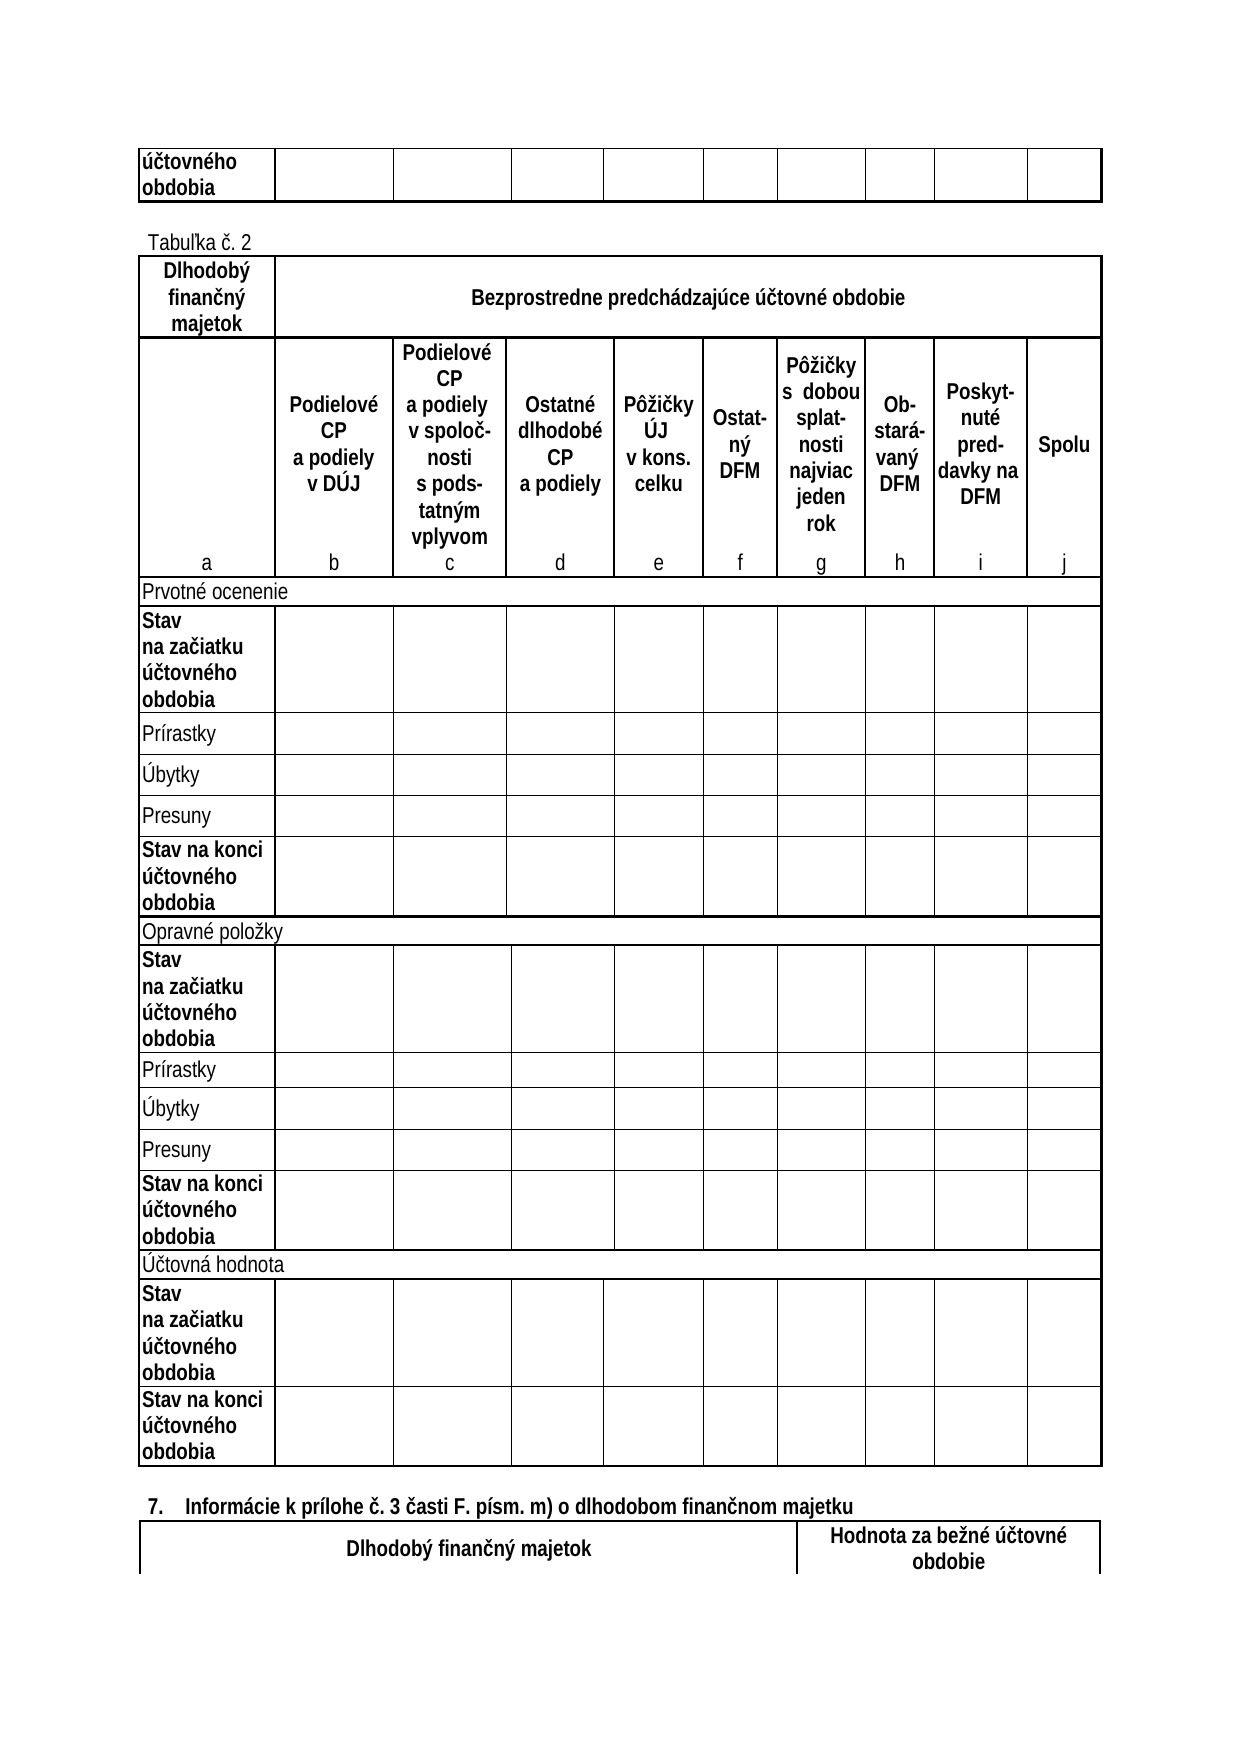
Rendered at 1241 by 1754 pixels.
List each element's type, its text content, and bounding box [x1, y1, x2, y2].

table_cell [276, 607, 393, 712]
table_cell [615, 946, 703, 1052]
table_cell Stav na konci účtovného obdobia [140, 1387, 274, 1465]
table_cell Úbytky [140, 755, 274, 795]
table_cell [276, 713, 393, 753]
table_cell Prírastky [140, 713, 274, 753]
table_cell c [394, 549, 505, 576]
table_cell [1028, 755, 1100, 795]
table_cell [704, 1280, 777, 1386]
table_cell [276, 1280, 393, 1386]
table_cell i [935, 549, 1026, 576]
table_cell a [140, 549, 274, 576]
table_cell [276, 837, 393, 915]
table_cell Prírastky [140, 1053, 274, 1087]
table_cell [866, 713, 934, 753]
table_cell g [778, 549, 864, 576]
table_cell [276, 796, 393, 836]
table_cell h [866, 549, 933, 576]
table_cell Presuny [140, 796, 274, 836]
table_cell [1028, 1171, 1100, 1249]
table_cell [1028, 1130, 1100, 1170]
table_cell [394, 1280, 511, 1386]
table_cell Ostatné dlhodobé CP a podiely [507, 339, 613, 549]
table_cell [507, 796, 614, 836]
table_cell Spolu [1028, 339, 1100, 549]
table_cell Úbytky [140, 1088, 274, 1128]
table_cell [935, 946, 1027, 1052]
table_cell [1028, 607, 1100, 712]
table_cell [394, 796, 506, 836]
table_cell [778, 1387, 865, 1465]
table_cell [1028, 1387, 1100, 1465]
table_cell [615, 1130, 703, 1170]
table_cell [704, 713, 777, 753]
table_cell [276, 1088, 393, 1128]
table_cell [512, 1130, 614, 1170]
table_cell [704, 149, 777, 200]
table_cell [935, 1088, 1027, 1128]
table_cell [512, 149, 603, 200]
table_cell [704, 1130, 777, 1170]
table_cell [276, 1387, 393, 1465]
table_header Dlhodobý finančný majetok [140, 257, 274, 336]
table_cell [704, 837, 777, 915]
table_header Hodnota za bežné účtovné obdobie [798, 1522, 1099, 1574]
table_cell Účtovná hodnota [140, 1251, 1100, 1278]
table_cell [935, 1280, 1027, 1386]
table_cell [704, 796, 777, 836]
table_cell j [1028, 549, 1100, 576]
table_cell [394, 755, 506, 795]
table_cell [778, 607, 865, 712]
table_cell [615, 1053, 703, 1087]
table_cell [866, 755, 934, 795]
table_cell [615, 1088, 703, 1128]
text Tabuľka č. 2 [148, 229, 1093, 255]
table_cell [394, 1130, 511, 1170]
table_cell [935, 837, 1027, 915]
table_cell [604, 1387, 703, 1465]
table_cell [935, 796, 1027, 836]
table_cell [778, 713, 865, 753]
table_cell [507, 755, 614, 795]
table_cell [394, 1387, 511, 1465]
table_cell [704, 946, 777, 1052]
table_cell [507, 837, 614, 915]
table_cell [615, 837, 703, 915]
table_cell d [507, 549, 613, 576]
table_cell [512, 1387, 603, 1465]
table_cell účtovného obdobia [140, 149, 274, 200]
table_cell Stav na začiatku účtovného obdobia [140, 607, 274, 712]
table_cell [394, 713, 506, 753]
table_cell [394, 149, 511, 200]
table_cell [1028, 796, 1100, 836]
table_cell [615, 796, 703, 836]
table_header Bezprostredne predchádzajúce účtovné obdobie [276, 257, 1100, 336]
table_cell [866, 149, 934, 200]
table_cell [704, 1387, 777, 1465]
table_header Dlhodobý finančný majetok [141, 1522, 796, 1574]
table_cell [866, 1280, 934, 1386]
table_cell [778, 755, 865, 795]
table_cell [935, 1053, 1027, 1087]
table_cell Stav na konci účtovného obdobia [140, 1171, 274, 1249]
table_cell f [704, 549, 776, 576]
table_cell [778, 946, 865, 1052]
table_cell [778, 1088, 865, 1128]
table_cell [704, 607, 777, 712]
table_cell [866, 1130, 934, 1170]
table_cell [704, 755, 777, 795]
table_cell [778, 1280, 865, 1386]
table_cell [935, 755, 1027, 795]
table_cell [935, 1171, 1027, 1249]
table_cell [778, 1171, 865, 1249]
table_cell [276, 149, 393, 200]
table_cell [394, 1053, 511, 1087]
table_cell [1028, 1280, 1100, 1386]
title Informácie k prílohe č. 3 časti F. písm. m) o dlhodobom finančnom majetku [148, 1493, 1093, 1519]
table_cell [1028, 149, 1100, 200]
table_cell [866, 1088, 934, 1128]
table_cell [778, 1053, 865, 1087]
table_cell Podielové CP a podiely v DÚJ [276, 339, 392, 549]
table_cell Opravné položky [140, 918, 1100, 944]
table_cell Ob-stará-vaný DFM [866, 339, 933, 549]
table_cell [615, 755, 703, 795]
table_cell [866, 1171, 934, 1249]
table_cell [1028, 946, 1100, 1052]
table_cell [615, 607, 703, 712]
table_cell Presuny [140, 1130, 274, 1170]
table_cell [704, 1171, 777, 1249]
table_cell [935, 1130, 1027, 1170]
table_cell [935, 149, 1027, 200]
table_cell Podielové CP a podiely v spoloč-nosti s pods-tatným vplyvom [394, 339, 505, 549]
table_cell Prvotné ocenenie [140, 578, 1100, 604]
table_cell [615, 713, 703, 753]
table_cell [935, 713, 1027, 753]
table_cell [512, 946, 614, 1052]
table_cell [276, 1130, 393, 1170]
table_cell [778, 796, 865, 836]
table_cell Stav na začiatku účtovného obdobia [140, 1280, 274, 1386]
table_cell [394, 837, 506, 915]
table_cell [512, 1171, 614, 1249]
table_cell [1028, 1088, 1100, 1128]
table_cell [394, 1088, 511, 1128]
table_cell [394, 607, 506, 712]
table_cell [704, 1053, 777, 1087]
table_cell Pôžičky s dobou splat-nosti najviac jeden rok [778, 339, 864, 549]
table_cell [935, 1387, 1027, 1465]
table_cell e [615, 549, 702, 576]
table_cell [1028, 837, 1100, 915]
table_cell [866, 607, 934, 712]
table_cell [276, 946, 393, 1052]
table_cell Stav na začiatku účtovného obdobia [140, 946, 274, 1052]
table_cell Ostat-ný DFM [704, 339, 776, 549]
table_cell [778, 837, 865, 915]
table_cell b [276, 549, 392, 576]
table_cell [394, 1171, 511, 1249]
table_cell [507, 607, 614, 712]
table_cell [276, 755, 393, 795]
table_cell [866, 837, 934, 915]
table_cell [935, 607, 1027, 712]
table_cell [507, 713, 614, 753]
table_cell [512, 1088, 614, 1128]
table_cell [866, 1053, 934, 1087]
table_cell Stav na konci účtovného obdobia [140, 837, 274, 915]
table_cell [512, 1280, 603, 1386]
table_cell [778, 149, 865, 200]
table_cell [704, 1088, 777, 1128]
table_cell [778, 1130, 865, 1170]
table_cell [866, 796, 934, 836]
table_cell [615, 1171, 703, 1249]
table_cell [866, 946, 934, 1052]
table_cell [866, 1387, 934, 1465]
table_cell [140, 339, 274, 549]
table_cell [276, 1053, 393, 1087]
table_cell [394, 946, 511, 1052]
table_cell [276, 1171, 393, 1249]
table_cell [1028, 713, 1100, 753]
table_cell Poskyt-nuté pred-davky na DFM [935, 339, 1026, 549]
table_cell [604, 1280, 703, 1386]
table_cell Pôžičky ÚJ v kons. celku [615, 339, 702, 549]
table_cell [604, 149, 703, 200]
table_cell [1028, 1053, 1100, 1087]
table_cell [512, 1053, 614, 1087]
